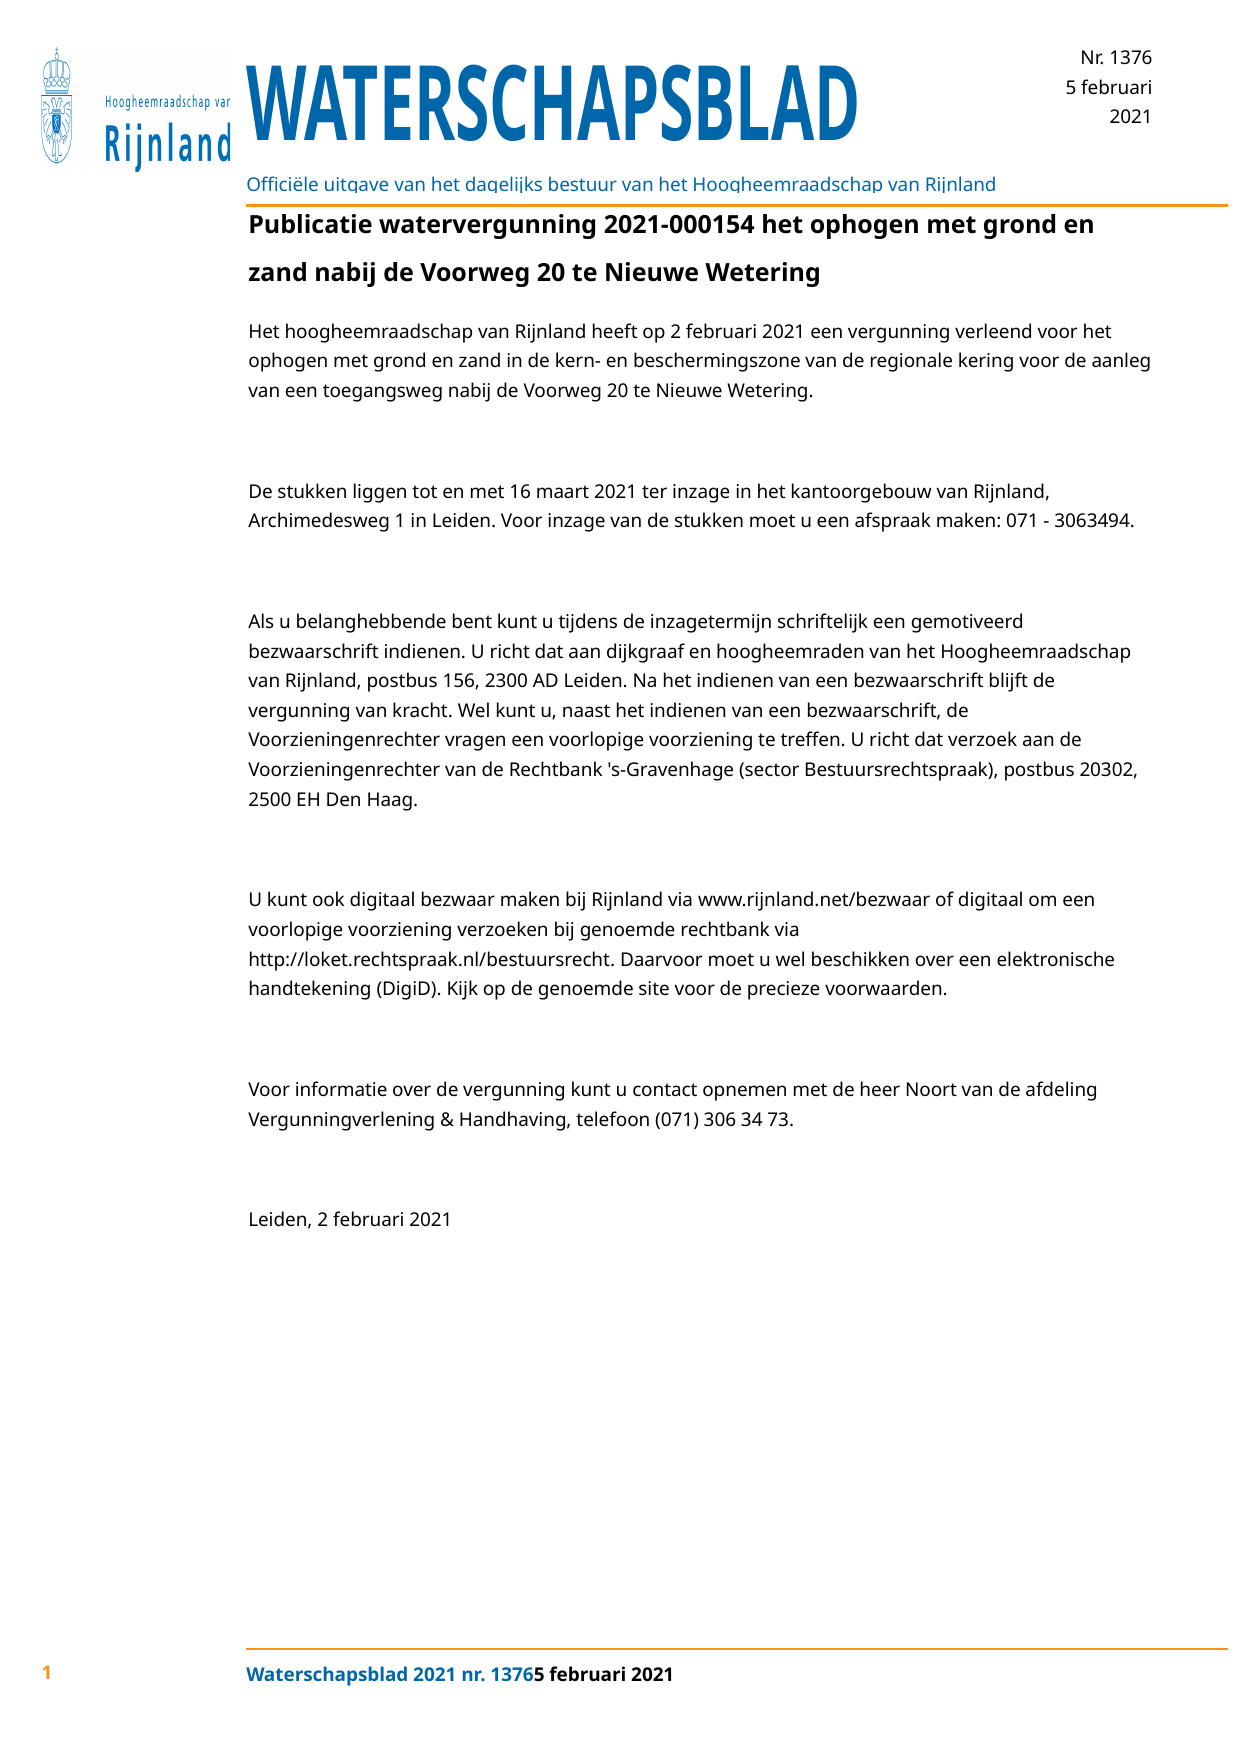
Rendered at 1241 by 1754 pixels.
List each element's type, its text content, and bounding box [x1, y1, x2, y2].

text U kunt ook digitaal bezwaar maken bij Rijnland via www.rijnland.net/bezwaar of digitaal om een voorlopige voorziening verzoeken bij genoemde rechtbank via http://loket.rechtspraak.nl/bestuursrecht. Daarvoor moet u wel beschikken over een elektronische handtekening (DigiD). Kijk op de genoemde site voor de precieze voorwaarden. [248, 887, 1152, 1001]
text Voor informatie over de vergunning kunt u contact opnemen met de heer Noort van de afdeling Vergunningverlening & Handhaving, telefoon (071) 306 34 73. [248, 1076, 1152, 1132]
text Publicatie watervergunning 2021-000154 het ophogen met grond en zand nabij de Voorweg 20 te Nieuwe Wetering [248, 207, 1152, 288]
text De stukken liggen tot en met 16 maart 2021 ter inzage in het kantoorgebouw van Rijnland, Archimedesweg 1 in Leiden. Voor inzage van de stukken moet u een afspraak maken: 071 - 3063494. [248, 478, 1152, 533]
text Het hoogheemraadschap van Rijnland heeft op 2 februari 2021 een vergunning verleend voor het ophogen met grond en zand in de kern- en beschermingszone van de regionale kering voor de aanleg van een toegangsweg nabij de Voorweg 20 te Nieuwe Wetering. [248, 318, 1152, 403]
picture [41, 47, 231, 172]
text Leiden, 2 februari 2021 [248, 1207, 1152, 1232]
text Als u belanghebbende bent kunt u tijdens de inzagetermijn schriftelijk een gemotiveerd bezwaarschrift indienen. U richt dat aan dijkgraaf en hoogheemraden van het Hoogheemraadschap van Rijnland, postbus 156, 2300 AD Leiden. Na het indienen van een bezwaarschrift blijft de vergunning van kracht. Wel kunt u, naast het indienen van een bezwaarschrift, de Voorzieningenrechter vragen een voorlopige voorziening te treffen. U richt dat verzoek aan de Voorzieningenrechter van de Rechtbank 's-Gravenhage (sector Bestuursrechtspraak), postbus 20302, 2500 EH Den Haag. [248, 608, 1152, 812]
